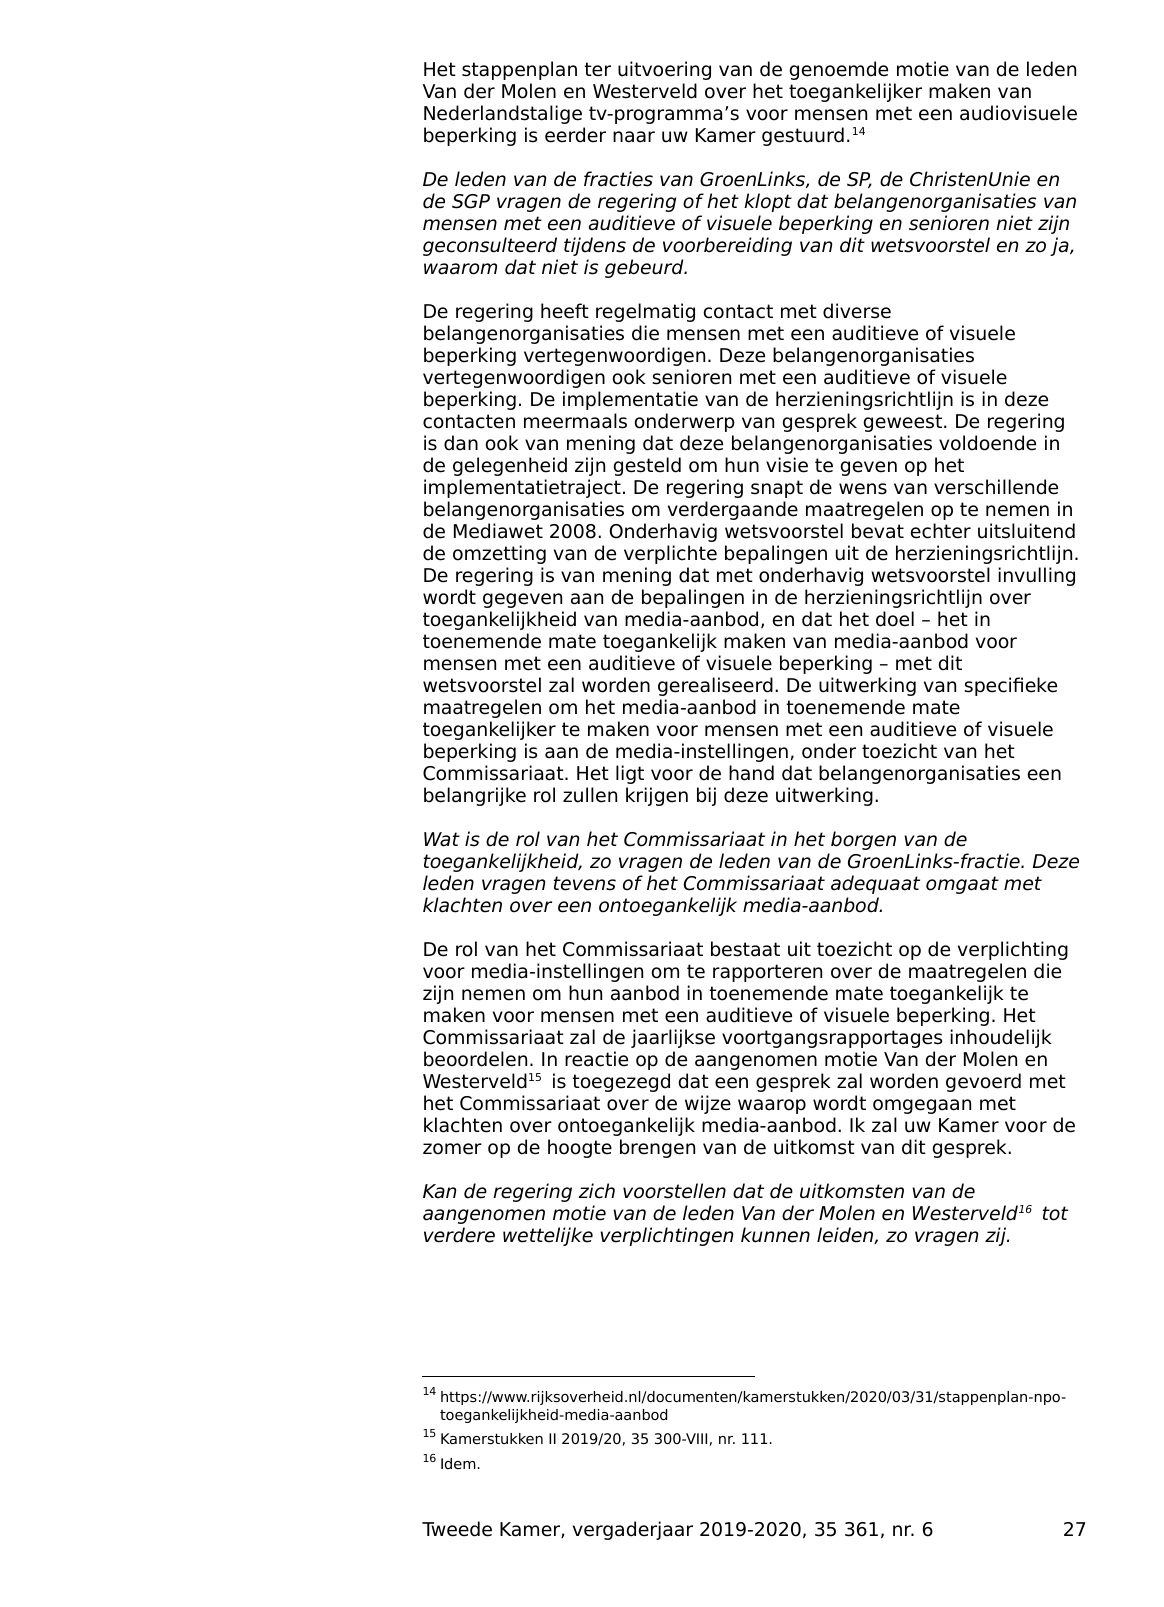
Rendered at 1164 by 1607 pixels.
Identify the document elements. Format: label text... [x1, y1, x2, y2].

text De regering heeft regelmatig contact met diverse belangenorganisaties die mensen met een auditieve of visuele beperking vertegenwoordigen. Deze belangenorganisaties vertegenwoordigen ook senioren met een auditieve of visuele beperking. De implementatie van de herzieningsrichtlijn is in deze contacten meermaals onderwerp van gesprek geweest. De regering is dan ook van mening dat deze belangenorganisaties voldoende in de gelegenheid zijn gesteld om hun visie te geven op het implementatietraject. De regering snapt de wens van verschillende belangenorganisaties om verdergaande maatregelen op te nemen in de Mediawet 2008. Onderhavig wetsvoorstel bevat echter uitsluitend de omzetting van de verplichte bepalingen uit de herzieningsrichtlijn. De regering is van mening dat met onderhavig wetsvoorstel invulling wordt gegeven aan de bepalingen in de herzieningsrichtlijn over toegankelijkheid van media-aanbod, en dat het doel – het in toenemende mate toegankelijk maken van media-aanbod voor mensen met een auditieve of visuele beperking – met dit wetsvoorstel zal worden gerealiseerd. De uitwerking van specifieke maatregelen om het media-aanbod in toenemende mate toegankelijker te maken voor mensen met een auditieve of visuele beperking is aan de media-instellingen, onder toezicht van het Commissariaat. Het ligt voor de hand dat belangenorganisaties een belangrijke rol zullen krijgen bij deze uitwerking. [422, 301, 1087, 807]
text De rol van het Commissariaat bestaat uit toezicht op de verplichting voor media-instellingen om te rapporteren over de maatregelen die zijn nemen om hun aanbod in toenemende mate toegankelijk te maken voor mensen met een auditieve of visuele beperking. Het Commissariaat zal de jaarlijkse voortgangsrapportages inhoudelijk beoordelen. In reactie op de aangenomen motie Van der Molen en Westerveld is toegezegd dat een gesprek zal worden gevoerd met het Commissariaat over de wijze waarop wordt omgegaan met klachten over ontoegankelijk media-aanbod. Ik zal uw Kamer voor de zomer op de hoogte brengen van de uitkomst van dit gesprek. [422, 939, 1087, 1159]
text Idem. [422, 1452, 1087, 1474]
text https://www.rijksoverheid.nl/documenten/kamerstukken/2020/03/31/stappenplan-npo-toegankelijkheid-media-aanbod [422, 1385, 1087, 1424]
text Wat is de rol van het Commissariaat in het borgen van de toegankelijkheid, zo vragen de leden van de GroenLinks-fractie. Deze leden vragen tevens of het Commissariaat adequaat omgaat met klachten over een ontoegankelijk media-aanbod. [422, 829, 1087, 917]
text De leden van de fracties van GroenLinks, de SP, de ChristenUnie en de SGP vragen de regering of het klopt dat belangenorganisaties van mensen met een auditieve of visuele beperking en senioren niet zijn geconsulteerd tijdens de voorbereiding van dit wetsvoorstel en zo ja, waarom dat niet is gebeurd. [422, 169, 1087, 279]
text Kamerstukken II 2019/20, 35 300-VIII, nr. 111. [422, 1427, 1087, 1449]
text Het stappenplan ter uitvoering van de genoemde motie van de leden Van der Molen en Westerveld over het toegankelijker maken van Nederlandstalige tv-programma’s voor mensen met een audiovisuele beperking is eerder naar uw Kamer gestuurd. [422, 59, 1087, 147]
text Kan de regering zich voorstellen dat de uitkomsten van de aangenomen motie van de leden Van der Molen en Westerveld tot verdere wettelijke verplichtingen kunnen leiden, zo vragen zij. [422, 1181, 1087, 1247]
